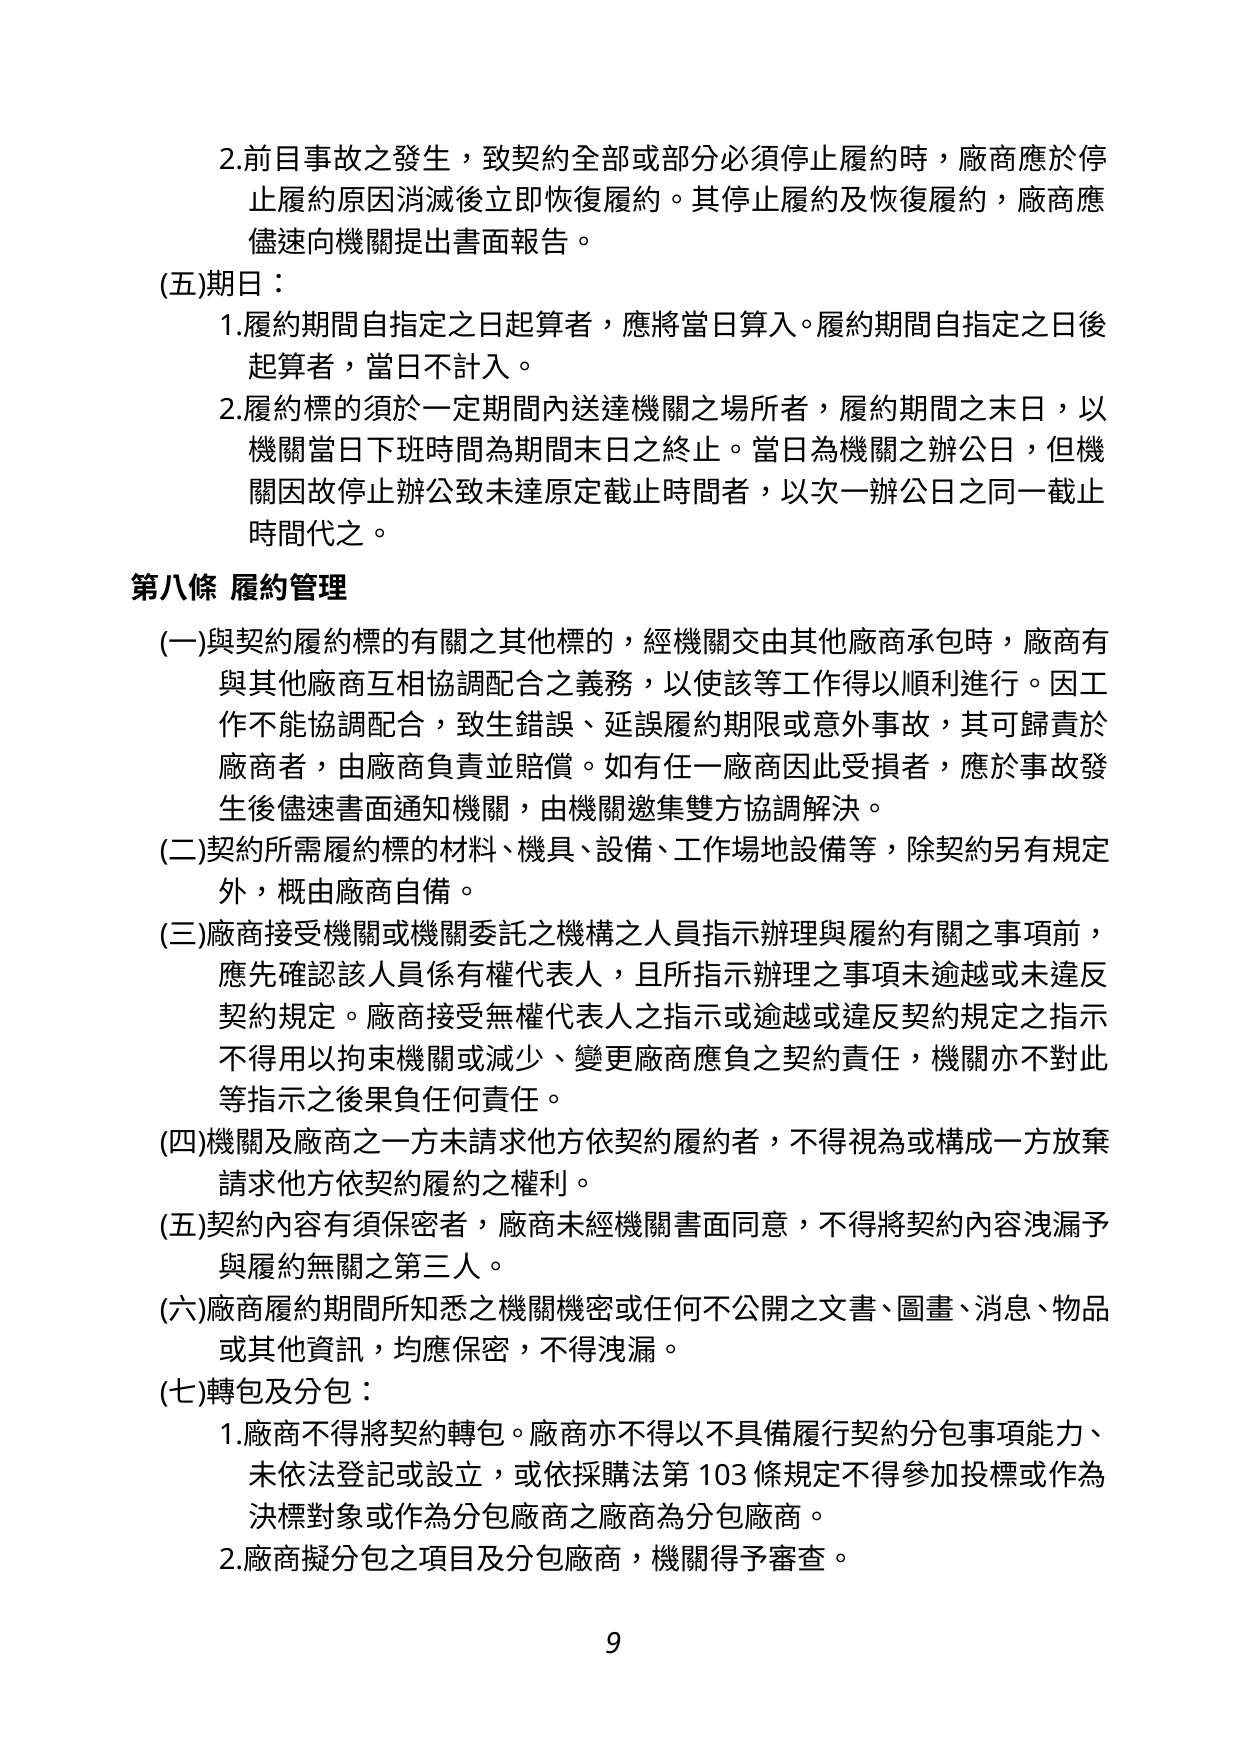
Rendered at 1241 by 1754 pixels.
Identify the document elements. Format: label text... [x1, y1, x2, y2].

text (四)機關及廠商之一方未請求他方依契約履約者，不得視為或構成一方放棄請求他方依契約履約之權利。 [159, 1119, 1110, 1202]
text 2.前目事故之發生，致契約全部或部分必須停止履約時，廠商應於停止履約原因消滅後立即恢復履約。其停止履約及恢復履約，廠商應儘速向機關提出書面報告。 [218, 136, 1108, 261]
text (六)廠商履約期間所知悉之機關機密或任何不公開之文書、圖畫、消息、物品或其他資訊，均應保密，不得洩漏。 [159, 1286, 1110, 1369]
text (七)轉包及分包： [159, 1369, 1110, 1411]
text 1.廠商不得將契約轉包。廠商亦不得以不具備履行契約分包事項能力、未依法登記或設立，或依採購法第103條規定不得參加投標或作為決標對象或作為分包廠商之廠商為分包廠商。 [218, 1411, 1108, 1536]
text (三)廠商接受機關或機關委託之機構之人員指示辦理與履約有關之事項前，應先確認該人員係有權代表人，且所指示辦理之事項未逾越或未違反契約規定。廠商接受無權代表人之指示或逾越或違反契約規定之指示，不得用以拘束機關或減少、變更廠商應負之契約責任，機關亦不對此等指示之後果負任何責任。 [159, 911, 1110, 1119]
text (五)期日： [159, 261, 1110, 302]
text (五)契約內容有須保密者，廠商未經機關書面同意，不得將契約內容洩漏予與履約無關之第三人。 [159, 1202, 1110, 1286]
text (二)契約所需履約標的材料、機具、設備、工作場地設備等，除契約另有規定外，概由廠商自備。 [159, 827, 1110, 911]
text (一)與契約履約標的有關之其他標的，經機關交由其他廠商承包時，廠商有與其他廠商互相協調配合之義務，以使該等工作得以順利進行。因工作不能協調配合，致生錯誤、延誤履約期限或意外事故，其可歸責於廠商者，由廠商負責並賠償。如有任一廠商因此受損者，應於事故發生後儘速書面通知機關，由機關邀集雙方協調解決。 [159, 619, 1110, 827]
text 2.廠商擬分包之項目及分包廠商，機關得予審查。 [218, 1536, 1108, 1577]
text 1.履約期間自指定之日起算者，應將當日算入。履約期間自指定之日後起算者，當日不計入。 [218, 302, 1108, 386]
text 2.履約標的須於一定期間內送達機關之場所者，履約期間之末日，以機關當日下班時間為期間末日之終止。當日為機關之辦公日，但機關因故停止辦公致未達原定截止時間者，以次一辦公日之同一截止時間代之。 [218, 386, 1108, 552]
text 第八條 履約管理 [130, 565, 1110, 607]
